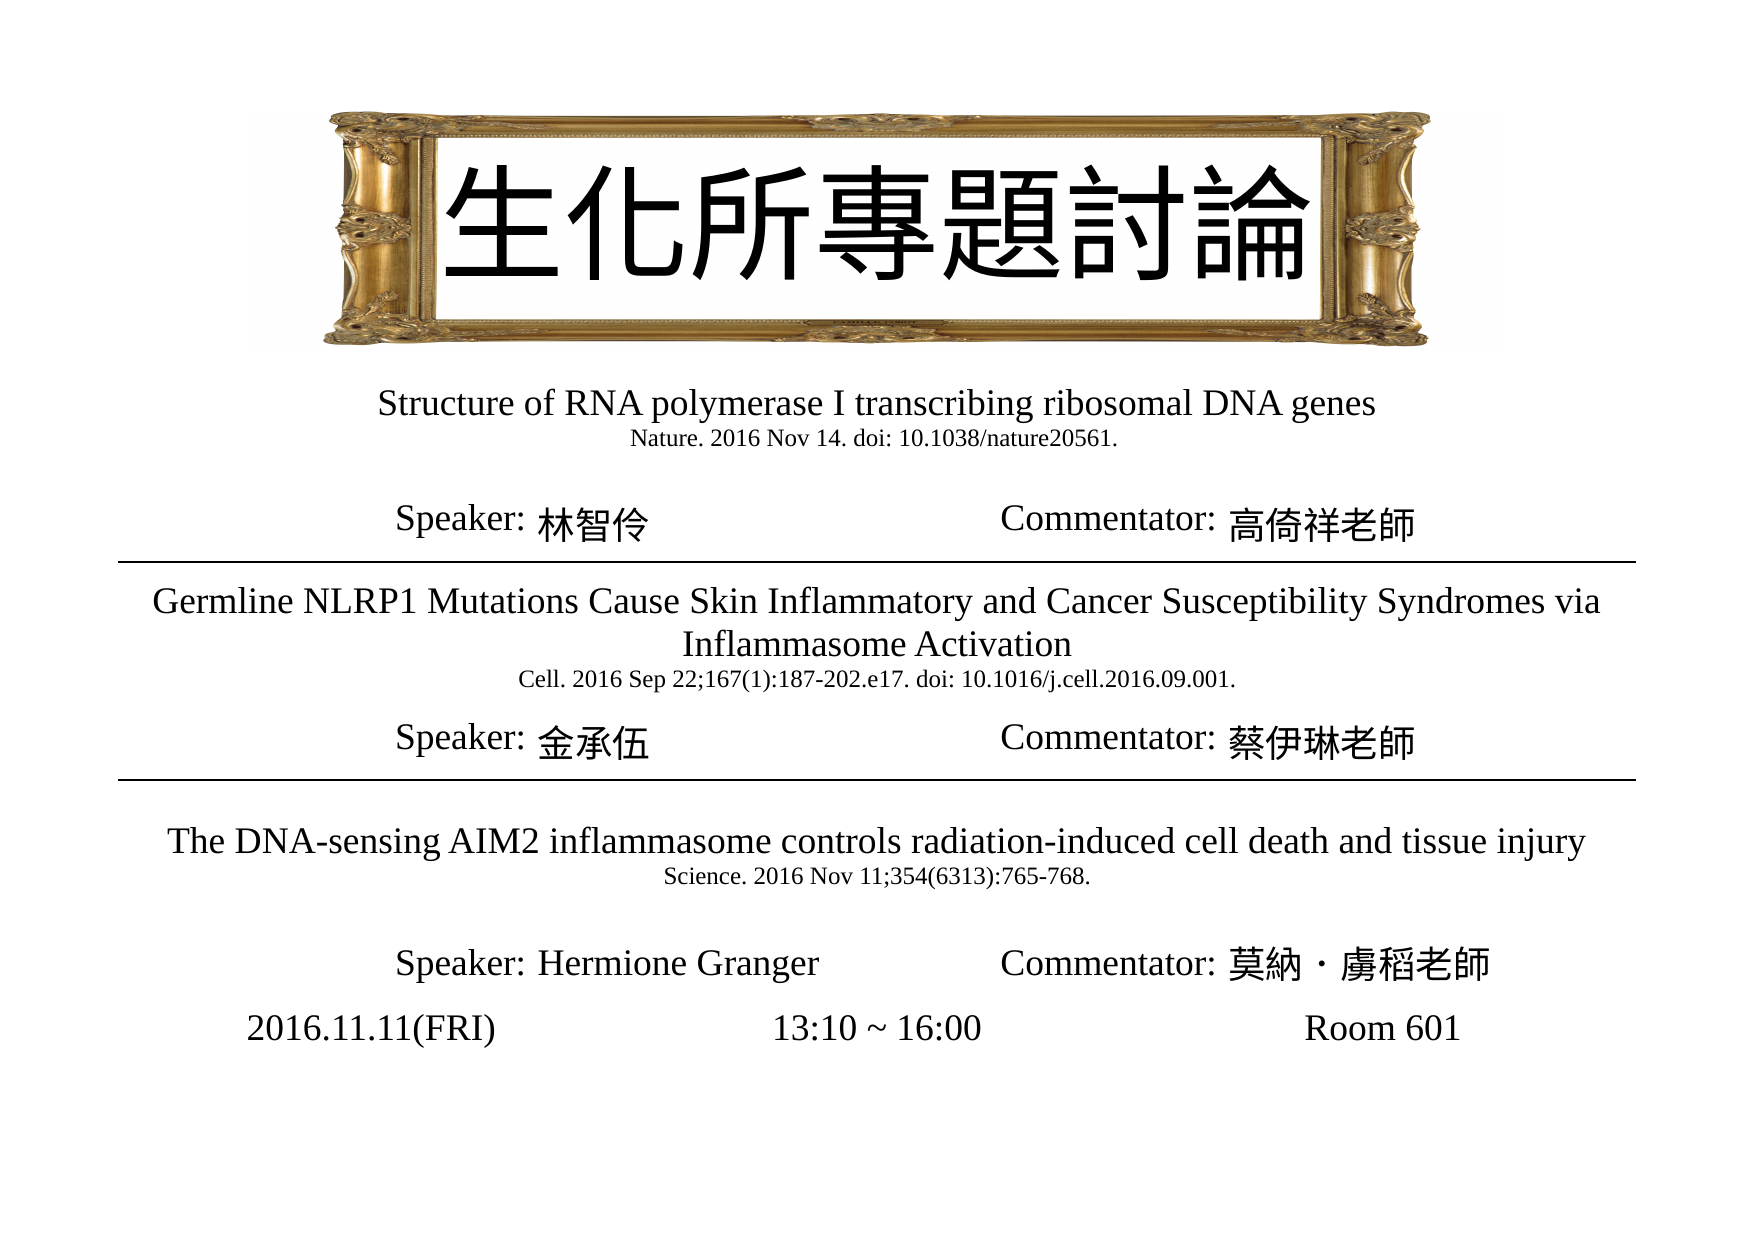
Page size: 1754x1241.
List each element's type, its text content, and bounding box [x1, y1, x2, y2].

table_cell Speaker: [118, 490, 532, 561]
table_cell Room 601 [1130, 998, 1636, 1057]
table_cell 高倚祥老師 [1223, 490, 1636, 561]
table_cell Commentator: [886, 490, 1222, 561]
table_cell Structure of RNA polymerase I transcribing ribosomal DNA genes Nature. 2016 Nov 14. doi: 10.1038/nature20561. [118, 343, 1636, 490]
table_header 生化所專題討論 [118, 89, 1636, 342]
table_cell Speaker: [118, 927, 532, 998]
table_cell Commentator: [886, 927, 1222, 998]
table_cell 莫納．虜稻老師 [1223, 927, 1636, 998]
table_cell 13:10 ~ 16:00 [624, 998, 1130, 1057]
table_cell 林智伶 [532, 490, 886, 561]
table_cell 蔡伊琳老師 [1223, 709, 1636, 779]
table_cell The DNA-sensing AIM2 inflammasome controls radiation-induced cell death and tissue injury Science. 2016 Nov 11;354(6313):765-768. [118, 781, 1636, 927]
table_cell Hermione Granger [532, 927, 886, 998]
table_cell Germline NLRP1 Mutations Cause Skin Inflammatory and Cancer Susceptibility Syndromes via Inflammasome Activation Cell. 2016 Sep 22;167(1):187-202.e17. doi: 10.1016/j.cell.2016.09.001. [118, 563, 1636, 708]
table_cell Speaker: [118, 709, 532, 779]
picture [247, 108, 1507, 349]
table_cell 金承伍 [532, 709, 886, 779]
table_cell Commentator: [886, 709, 1222, 779]
table_cell 2016.11.11(FRI) [118, 998, 624, 1057]
